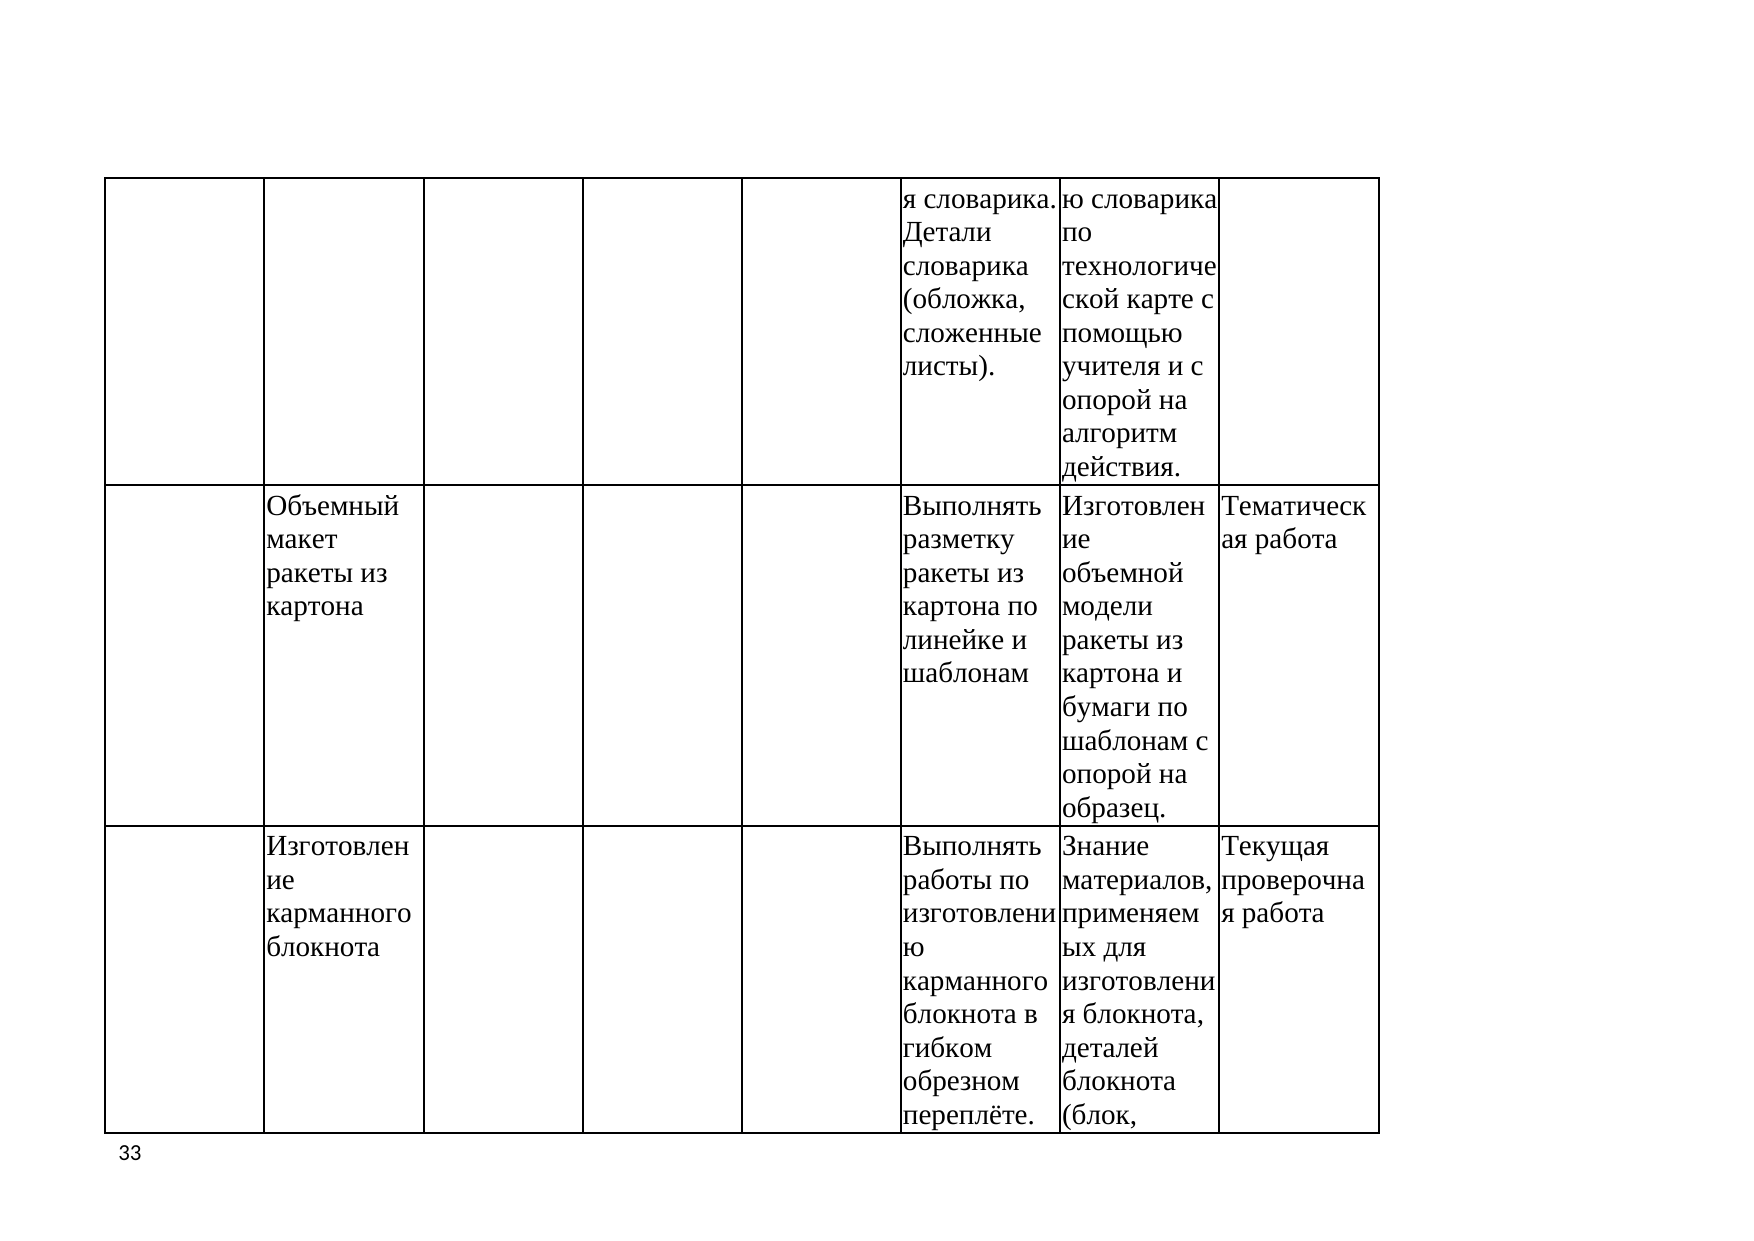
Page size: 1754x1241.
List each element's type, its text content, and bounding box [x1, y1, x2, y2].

table_cell Выполнять разметку ракеты из картона по линейке и шаблонам [902, 486, 1059, 825]
table_cell ю словарика по технологической карте с помощью учителя и с опорой на алгоритм действия. [1061, 179, 1218, 484]
table_cell [743, 486, 900, 825]
table_cell я словарика. Детали словарика (обложка, сложенные листы). [902, 179, 1059, 484]
table_cell [1220, 179, 1378, 484]
table_cell [106, 179, 263, 484]
table_cell Текущая проверочная работа [1220, 827, 1378, 1132]
table_cell Выполнять работы по изготовлению карманного блокнота в гибком обрезном переплёте. [902, 827, 1059, 1132]
table_cell [584, 179, 741, 484]
table_cell [584, 486, 741, 825]
table_cell [425, 827, 582, 1132]
table_cell [743, 179, 900, 484]
table_cell Тематическая работа [1220, 486, 1378, 825]
table_cell [584, 827, 741, 1132]
table_cell [425, 486, 582, 825]
table_cell [265, 179, 423, 484]
table_cell [425, 179, 582, 484]
table_cell [106, 827, 263, 1132]
table_cell Объемный макет ракеты из картона [265, 486, 423, 825]
table_cell Знание материалов, применяемых для изготовления блокнота, деталей блокнота (блок, [1061, 827, 1218, 1132]
table_cell Изготовление объемной модели ракеты из картона и бумаги по шаблонам с опорой на образец. [1061, 486, 1218, 825]
table_cell Изготовление карманного блокнота [265, 827, 423, 1132]
table_cell [106, 486, 263, 825]
table_cell [743, 827, 900, 1132]
